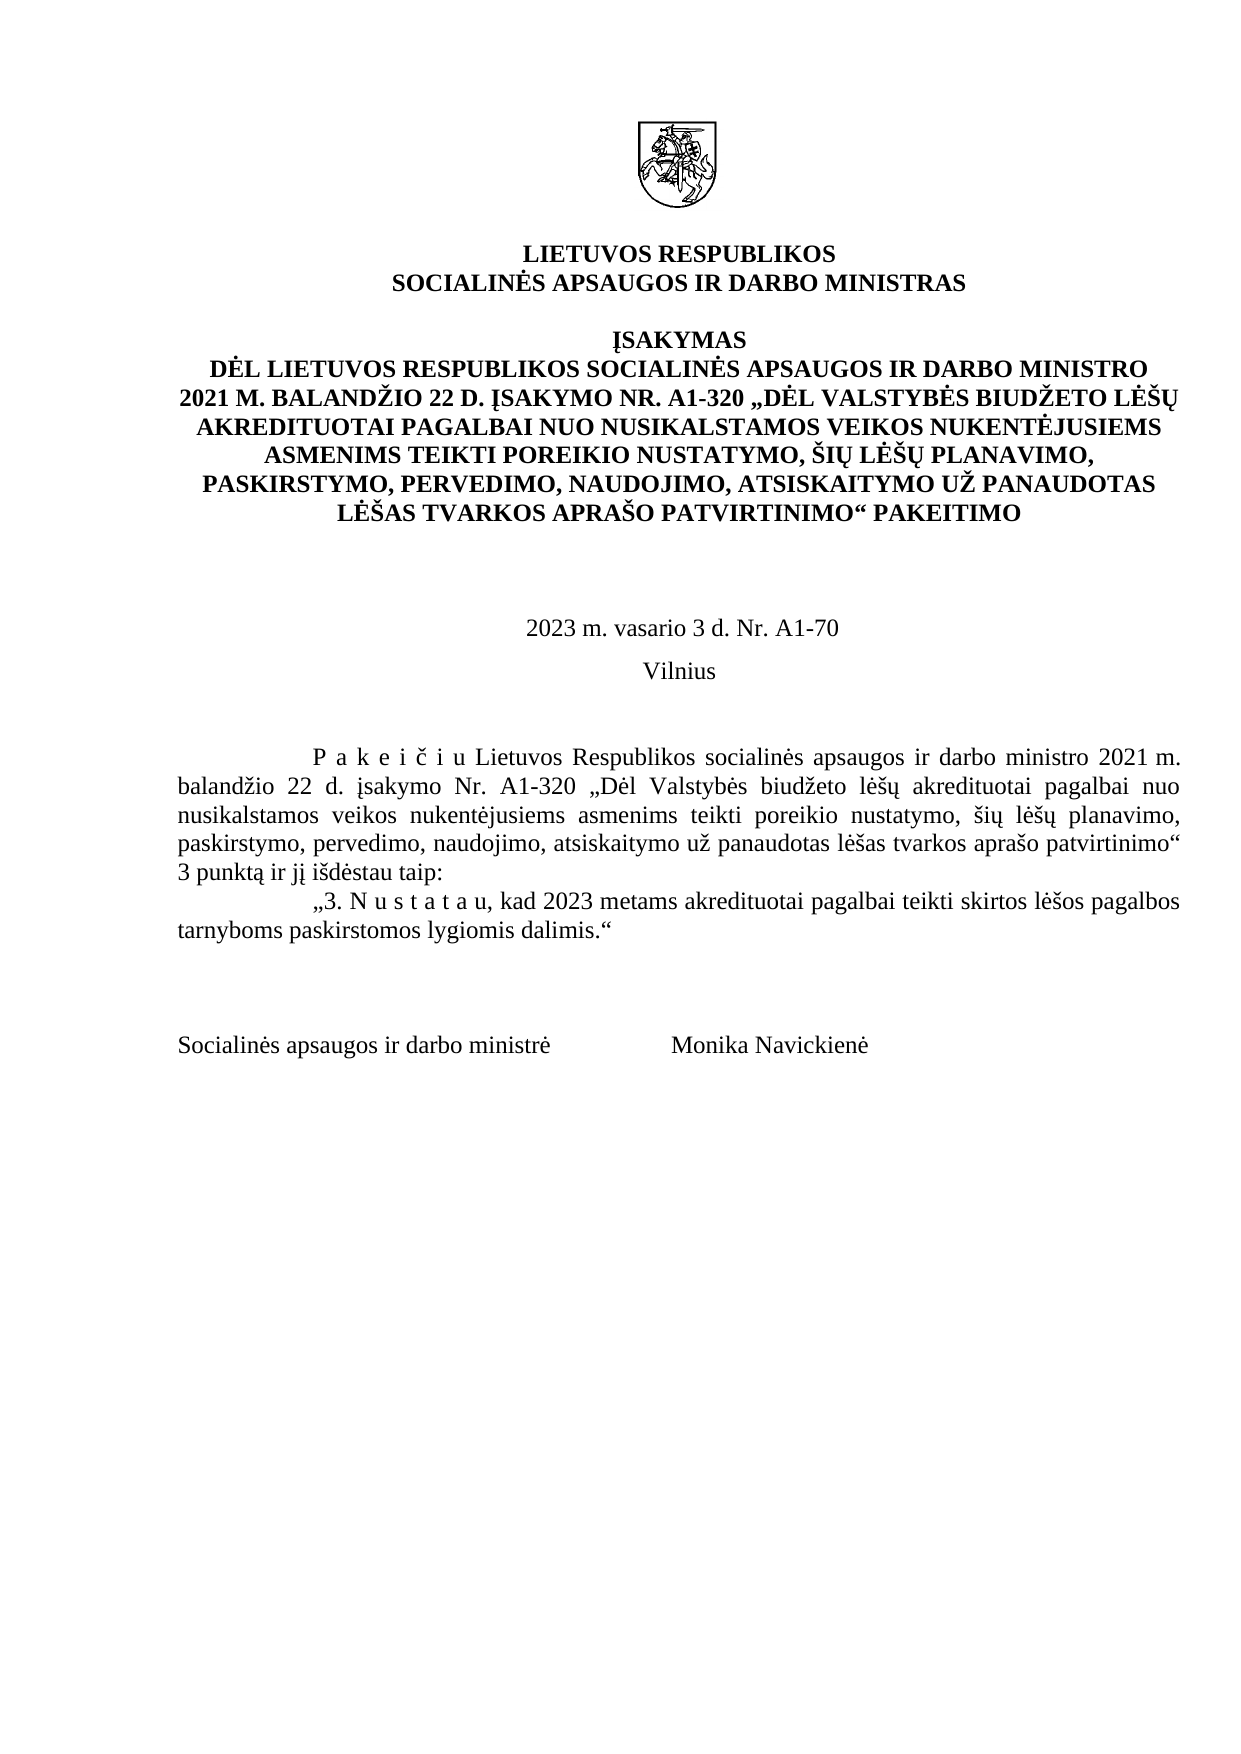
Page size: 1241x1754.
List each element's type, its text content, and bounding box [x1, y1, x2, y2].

text „3. N u s t a t a u, kad 2023 metams akredituotai pagalbai teikti skirtos lėšos pagalbos tarnyboms paskirstomos lygiomis dalimis.“ [177, 886, 1181, 943]
text Socialinės apsaugos ir darbo ministrė Monika Navickienė [177, 1030, 1181, 1058]
text ĮSAKYMAS [177, 325, 1181, 354]
text LIETUVOS RESPUBLIKOS [177, 239, 1181, 268]
text P a k e i č i u Lietuvos Respublikos socialinės apsaugos ir darbo ministro 2021 m. balandžio 22 d. įsakymo Nr. A1-320 „Dėl Valstybės biudžeto lėšų akredituotai pagalbai nuo nusikalstamos veikos nukentėjusiems asmenims teikti poreikio nustatymo, šių lėšų planavimo, paskirstymo, pervedimo, naudojimo, atsiskaitymo už panaudotas lėšas tvarkos aprašo patvirtinimo“ 3 punktą ir jį išdėstau taip: [177, 742, 1181, 886]
text 2023 m. vasario 3 d. Nr. A1-70 [177, 613, 1181, 642]
text Vilnius [177, 656, 1181, 685]
text DĖL LIETUVOS RESPUBLIKOS SOCIALINĖS APSAUGOS IR DARBO MINISTRO 2021 M. BALANDŽIO 22 D. ĮSAKYMO NR. A1-320 „DĖL VALSTYBĖS BIUDŽETO LĖŠŲ AKREDITUOTAI PAGALBAI NUO NUSIKALSTAMOS VEIKOS NUKENTĖJUSIEMS ASMENIMS TEIKTI POREIKIO NUSTATYMO, ŠIŲ LĖŠŲ PLANAVIMO, PASKIRSTYMO, PERVEDIMO, NAUDOJIMO, ATSISKAITYMO UŽ PANAUDOTAS LĖŠAS TVARKOS APRAŠO PATVIRTINIMO“ PAKEITIMO [177, 354, 1181, 527]
text SOCIALINĖS APSAUGOS IR DARBO MINISTRAS [177, 268, 1181, 297]
